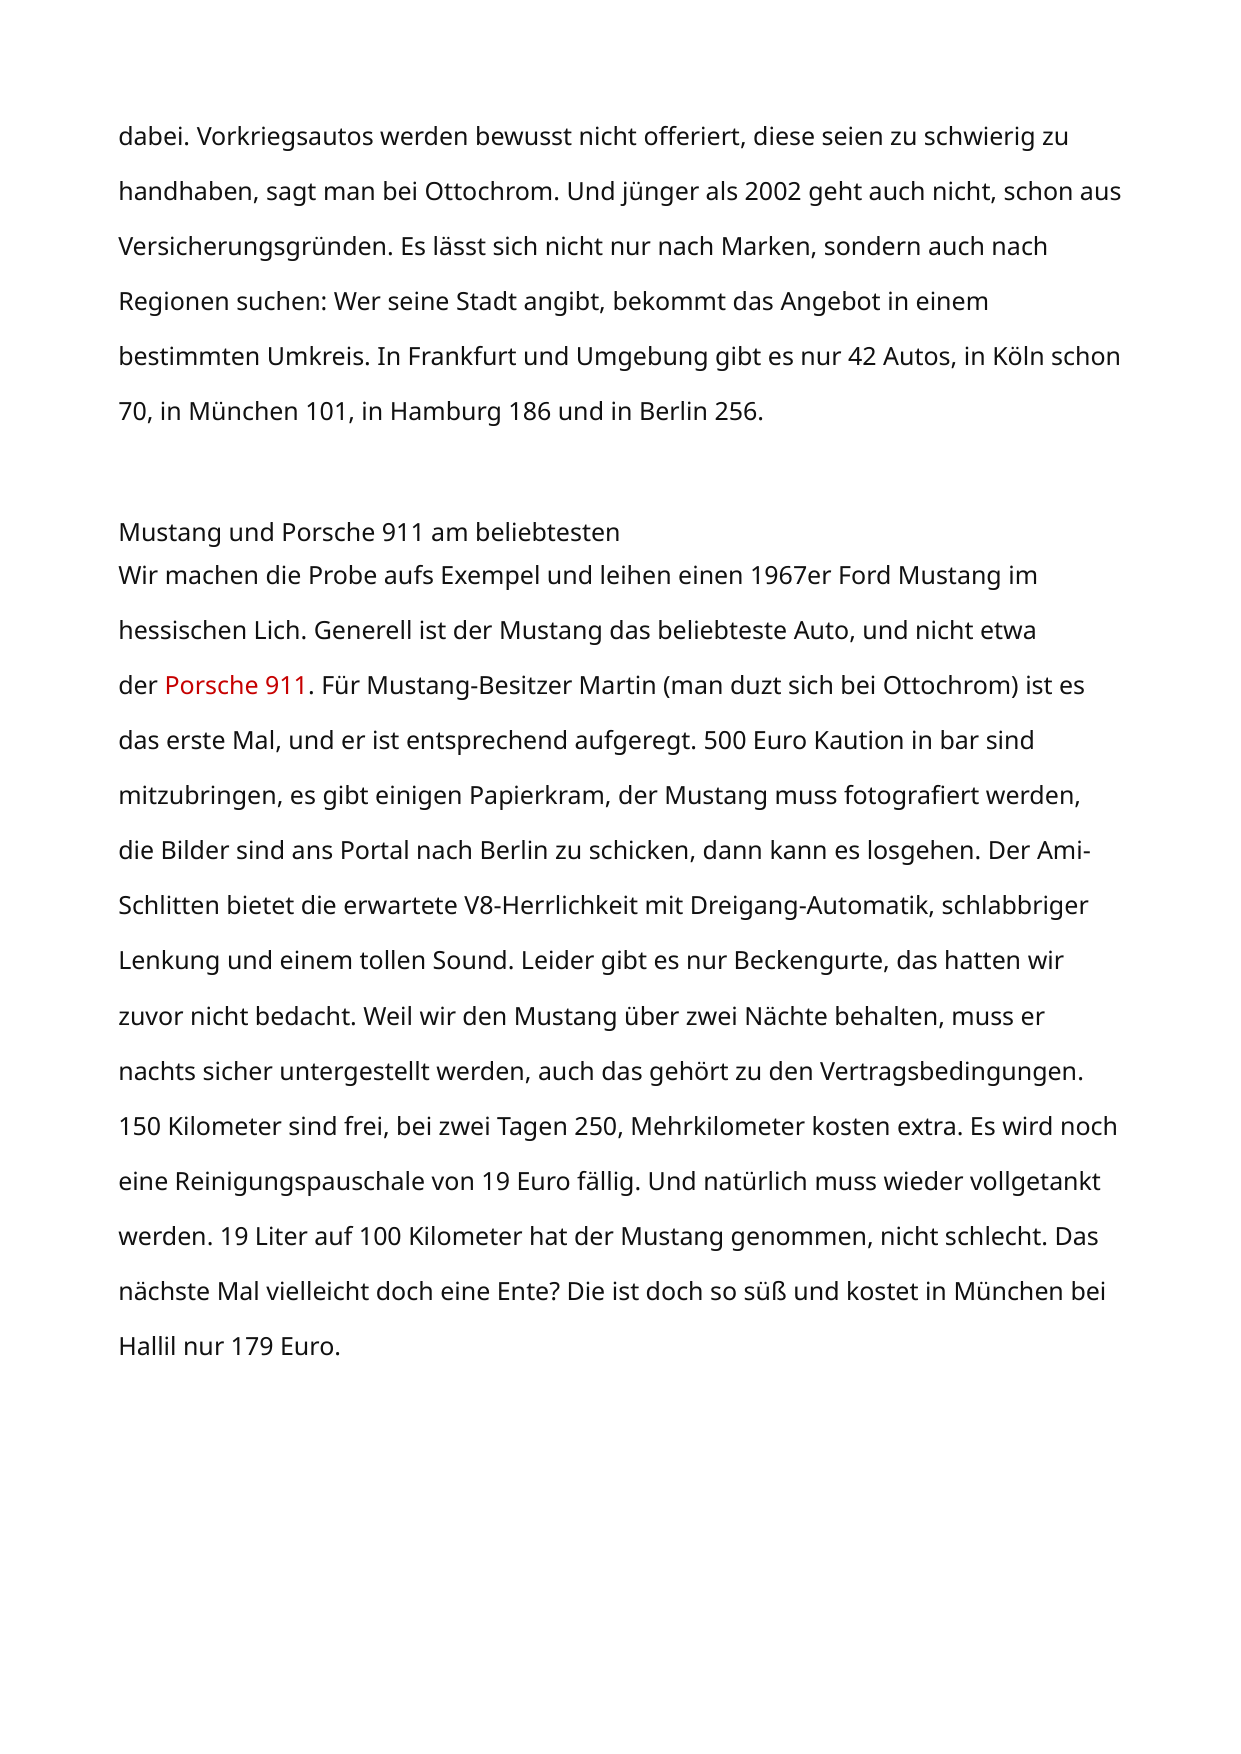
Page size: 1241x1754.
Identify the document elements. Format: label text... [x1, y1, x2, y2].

subtitle Mustang und Porsche 911 am beliebtesten [118, 515, 1122, 549]
text dabei. Vorkriegsautos werden bewusst nicht offeriert, diese seien zu schwierig zu handhaben, sagt man bei Otto­chrom. Und jünger als 2002 geht auch nicht, schon aus Versicherungsgründen. Es lässt sich nicht nur nach Marken, sondern auch nach Regionen suchen: Wer seine Stadt angibt, bekommt das Angebot in einem bestimmten Umkreis. In Frankfurt und Umgebung gibt es nur 42 Autos, in Köln schon 70, in München 101, in Hamburg 186 und in Berlin 256. [118, 118, 1122, 428]
text Wir machen die Probe aufs Exempel und leihen einen 1967er Ford Mustang im hessischen Lich. Generell ist der Mustang das beliebteste Auto, und nicht etwa der Porsche 911. Für Mustang-Besitzer Martin (man duzt sich bei Ottochrom) ist es das erste Mal, und er ist entsprechend aufgeregt. 500 Euro Kaution in bar sind mitzubringen, es gibt einigen Papierkram, der Mustang muss fotografiert werden, die Bilder sind ans Portal nach Berlin zu schicken, dann kann es losgehen. Der Ami-Schlitten bietet die erwartete V8-Herrlichkeit mit Dreigang-Automatik, schlabbriger Lenkung und einem tollen Sound. Leider gibt es nur Beckengurte, das hatten wir zuvor nicht bedacht. Weil wir den Mustang über zwei Nächte behalten, muss er nachts sicher untergestellt werden, auch das gehört zu den Vertragsbedingungen. 150 Kilometer sind frei, bei zwei Tagen 250, Mehrkilometer kosten extra. Es wird noch eine Reinigungspauschale von 19 Euro fällig. Und natürlich muss wieder vollgetankt werden. 19 Liter auf 100 Kilometer hat der Mustang genommen, nicht schlecht. Das nächste Mal vielleicht doch eine Ente? Die ist doch so süß und kostet in München bei Hallil nur 179 Euro. [118, 557, 1122, 1363]
